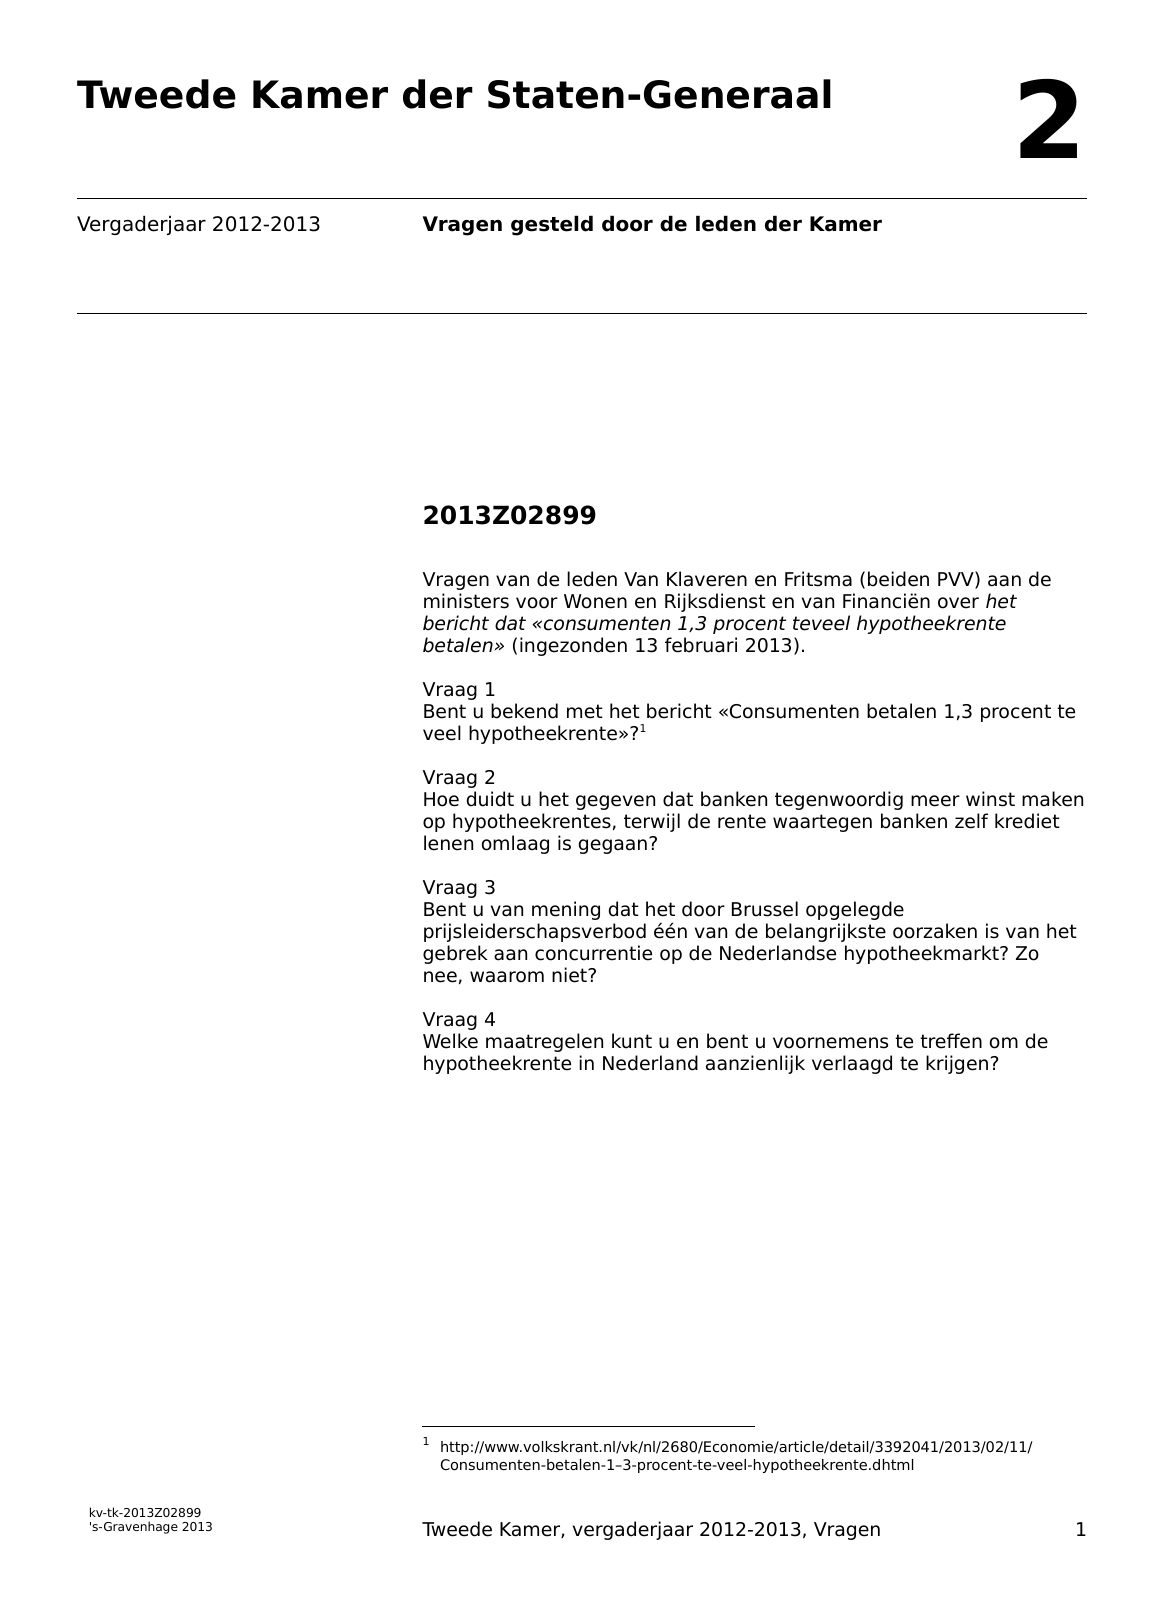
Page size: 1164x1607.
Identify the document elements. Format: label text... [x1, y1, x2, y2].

table_header Tweede Kamer der Staten-Generaal [77, 59, 886, 198]
text Hoe duidt u het gegeven dat banken tegenwoordig meer winst maken op hypotheekrentes, terwijl de rente waartegen banken zelf krediet lenen omlaag is gegaan? [422, 789, 1087, 855]
table_cell Vergaderjaar 2012-2013 [77, 199, 422, 313]
text Vragen van de leden Van Klaveren en Fritsma (beiden PVV) aan de ministers voor Wonen en Rijksdienst en van Financiën over het bericht dat «consumenten 1,3 procent teveel hypotheekrente betalen» (ingezonden 13 februari 2013). [422, 569, 1087, 657]
text http://www.volkskrant.nl/vk/nl/2680/Economie/article/detail/3392041/2013/02/11/Consumenten-betalen-1–3-procent-te-veel-hypotheekrente.dhtml [422, 1435, 1087, 1474]
table_header 2 [886, 59, 1087, 198]
text Vraag 3 [422, 877, 1087, 899]
text Bent u bekend met het bericht «Consumenten betalen 1,3 procent te veel hypotheekrente»? [422, 701, 1087, 745]
text 's-Gravenhage 2013 [88, 1520, 323, 1534]
text Vraag 2 [422, 767, 1087, 789]
text Vraag 4 [422, 1009, 1087, 1031]
text 2013Z02899 [422, 501, 1087, 531]
table_cell Vragen gesteld door de leden der Kamer [422, 199, 1087, 313]
text Welke maatregelen kunt u en bent u voornemens te treffen om de hypotheekrente in Nederland aanzienlijk verlaagd te krijgen? [422, 1031, 1087, 1075]
text Bent u van mening dat het door Brussel opgelegde prijsleiderschapsverbod één van de belangrijkste oorzaken is van het gebrek aan concurrentie op de Nederlandse hypotheekmarkt? Zo nee, waarom niet? [422, 899, 1087, 987]
text kv-tk-2013Z02899 [88, 1506, 323, 1520]
text Vraag 1 [422, 679, 1087, 701]
